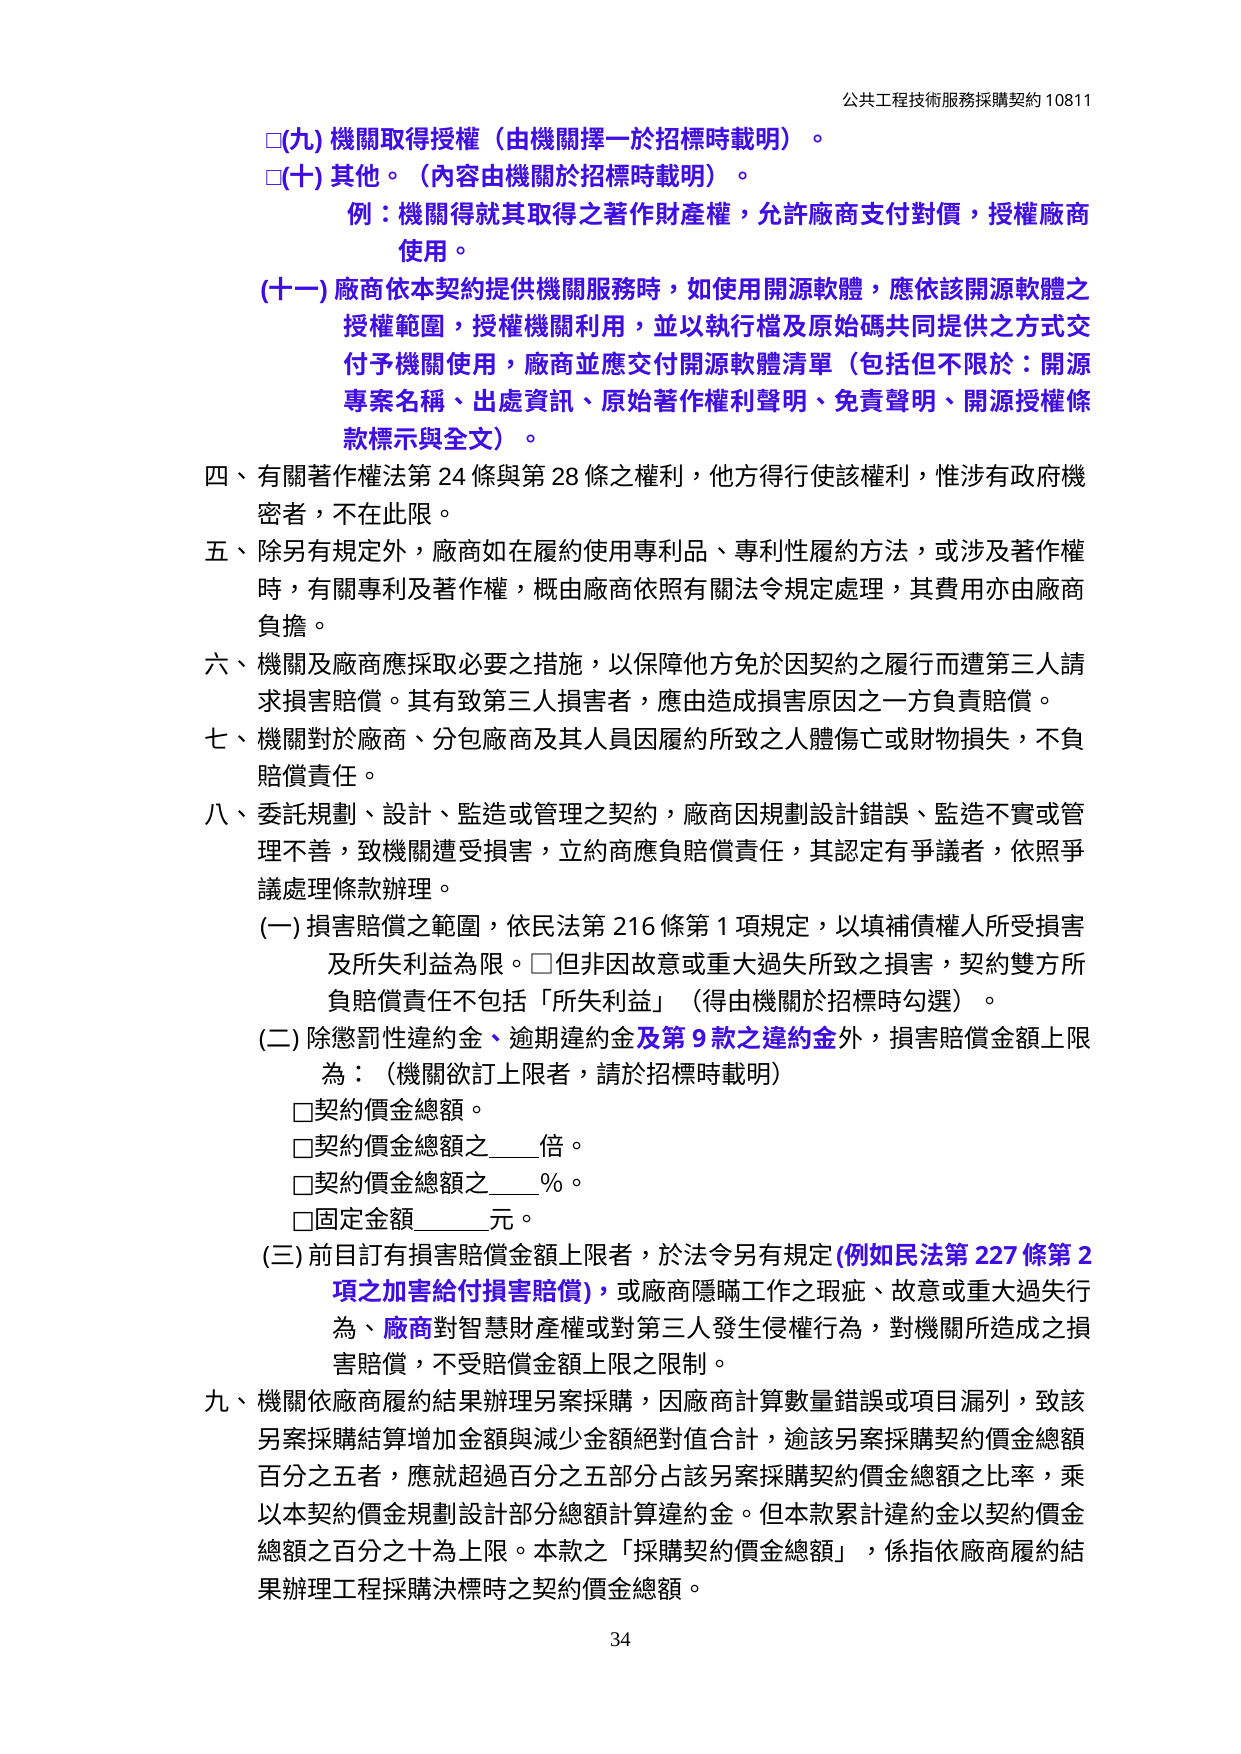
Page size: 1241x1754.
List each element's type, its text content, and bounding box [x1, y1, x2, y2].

text 例：機關得就其取得之著作財產權，允許廠商支付對價，授權廠商使用。 [347, 193, 1092, 268]
text (二) 除懲罰性違約金、逾期違約金及第9款之違約金外，損害賠償金額上限為：（機關欲訂上限者，請於招標時載明） [258, 1018, 1092, 1091]
list 機關依廠商履約結果辦理另案採購，因廠商計算數量錯誤或項目漏列，致該另案採購結算增加金額與減少金額絕對值合計，逾該另案採購契約價金總額百分之五者，應就超過百分之五部分占該另案採購契約價金總額之比率，乘以本契約價金規劃設計部分總額計算違約金。但本款累計違約金以契約價金總額之百分之十為上限。本款之「採購契約價金總額」，係指依廠商履約結果辦理工程採購決標時之契約價金總額。 [204, 1381, 1087, 1606]
text □固定金額＿＿＿元。 [258, 1199, 1092, 1236]
text □契約價金總額之＿＿倍。 [258, 1127, 1092, 1163]
list 除另有規定外，廠商如在履約使用專利品、專利性履約方法，或涉及著作權時，有關專利及著作權，概由廠商依照有關法令規定處理，其費用亦由廠商負擔。 [204, 531, 1087, 643]
list 機關對於廠商、分包廠商及其人員因履約所致之人體傷亡或財物損失，不負賠償責任。 [204, 718, 1087, 793]
text □(九) 機關取得授權（由機關擇一於招標時載明）。 [266, 118, 1092, 156]
text (十一) 廠商依本契約提供機關服務時，如使用開源軟體，應依該開源軟體之授權範圍，授權機關利用，並以執行檔及原始碼共同提供之方式交付予機關使用，廠商並應交付開源軟體清單（包括但不限於：開源專案名稱、出處資訊、原始著作權利聲明、免責聲明、開源授權條款標示與全文）。 [260, 268, 1092, 456]
text □(十) 其他。（內容由機關於招標時載明）。 [266, 156, 1092, 193]
text (三) 前目訂有損害賠償金額上限者，於法令另有規定(例如民法第227條第2項之加害給付損害賠償)，或廠商隱瞞工作之瑕疵、故意或重大過失行為、廠商對智慧財產權或對第三人發生侵權行為，對機關所造成之損害賠償，不受賠償金額上限之限制。 [262, 1236, 1092, 1381]
text □契約價金總額之＿＿％。 [258, 1163, 1092, 1199]
list 有關著作權法第24條與第28條之權利，他方得行使該權利，惟涉有政府機密者，不在此限。 [204, 456, 1087, 531]
list 機關及廠商應採取必要之措施，以保障他方免於因契約之履行而遭第三人請求損害賠償。其有致第三人損害者，應由造成損害原因之一方負責賠償。 [204, 643, 1087, 718]
text □契約價金總額。 [258, 1091, 1092, 1127]
list 委託規劃、設計、監造或管理之契約，廠商因規劃設計錯誤、監造不實或管理不善，致機關遭受損害，立約商應負賠償責任，其認定有爭議者，依照爭議處理條款辦理。 [204, 793, 1087, 906]
text (一) 損害賠償之範圍，依民法第216條第1項規定，以填補債權人所受損害及所失利益為限。□但非因故意或重大過失所致之損害，契約雙方所負賠償責任不包括「所失利益」（得由機關於招標時勾選）。 [260, 906, 1087, 1018]
